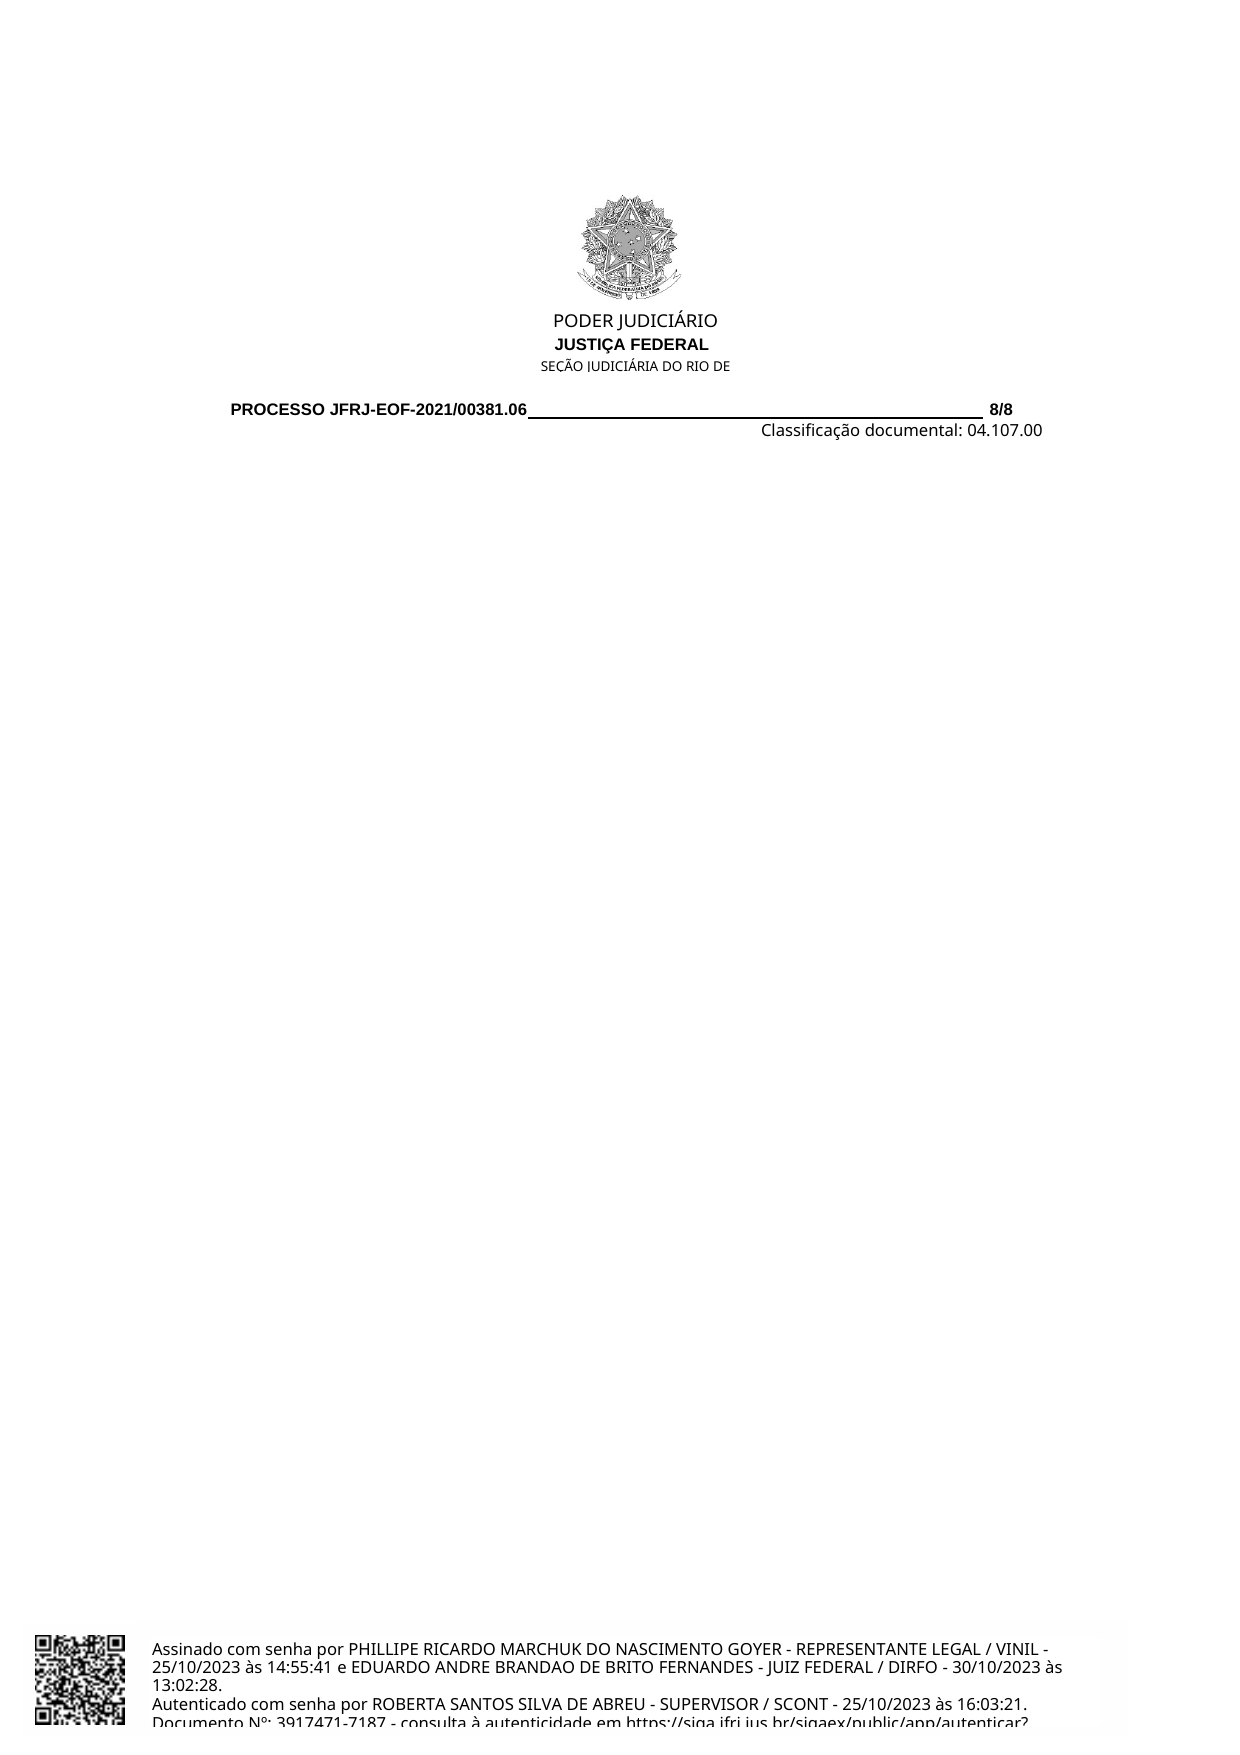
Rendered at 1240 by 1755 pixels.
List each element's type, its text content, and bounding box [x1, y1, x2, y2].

text Classificação documental: 04.107.00 [761, 419, 1239, 441]
